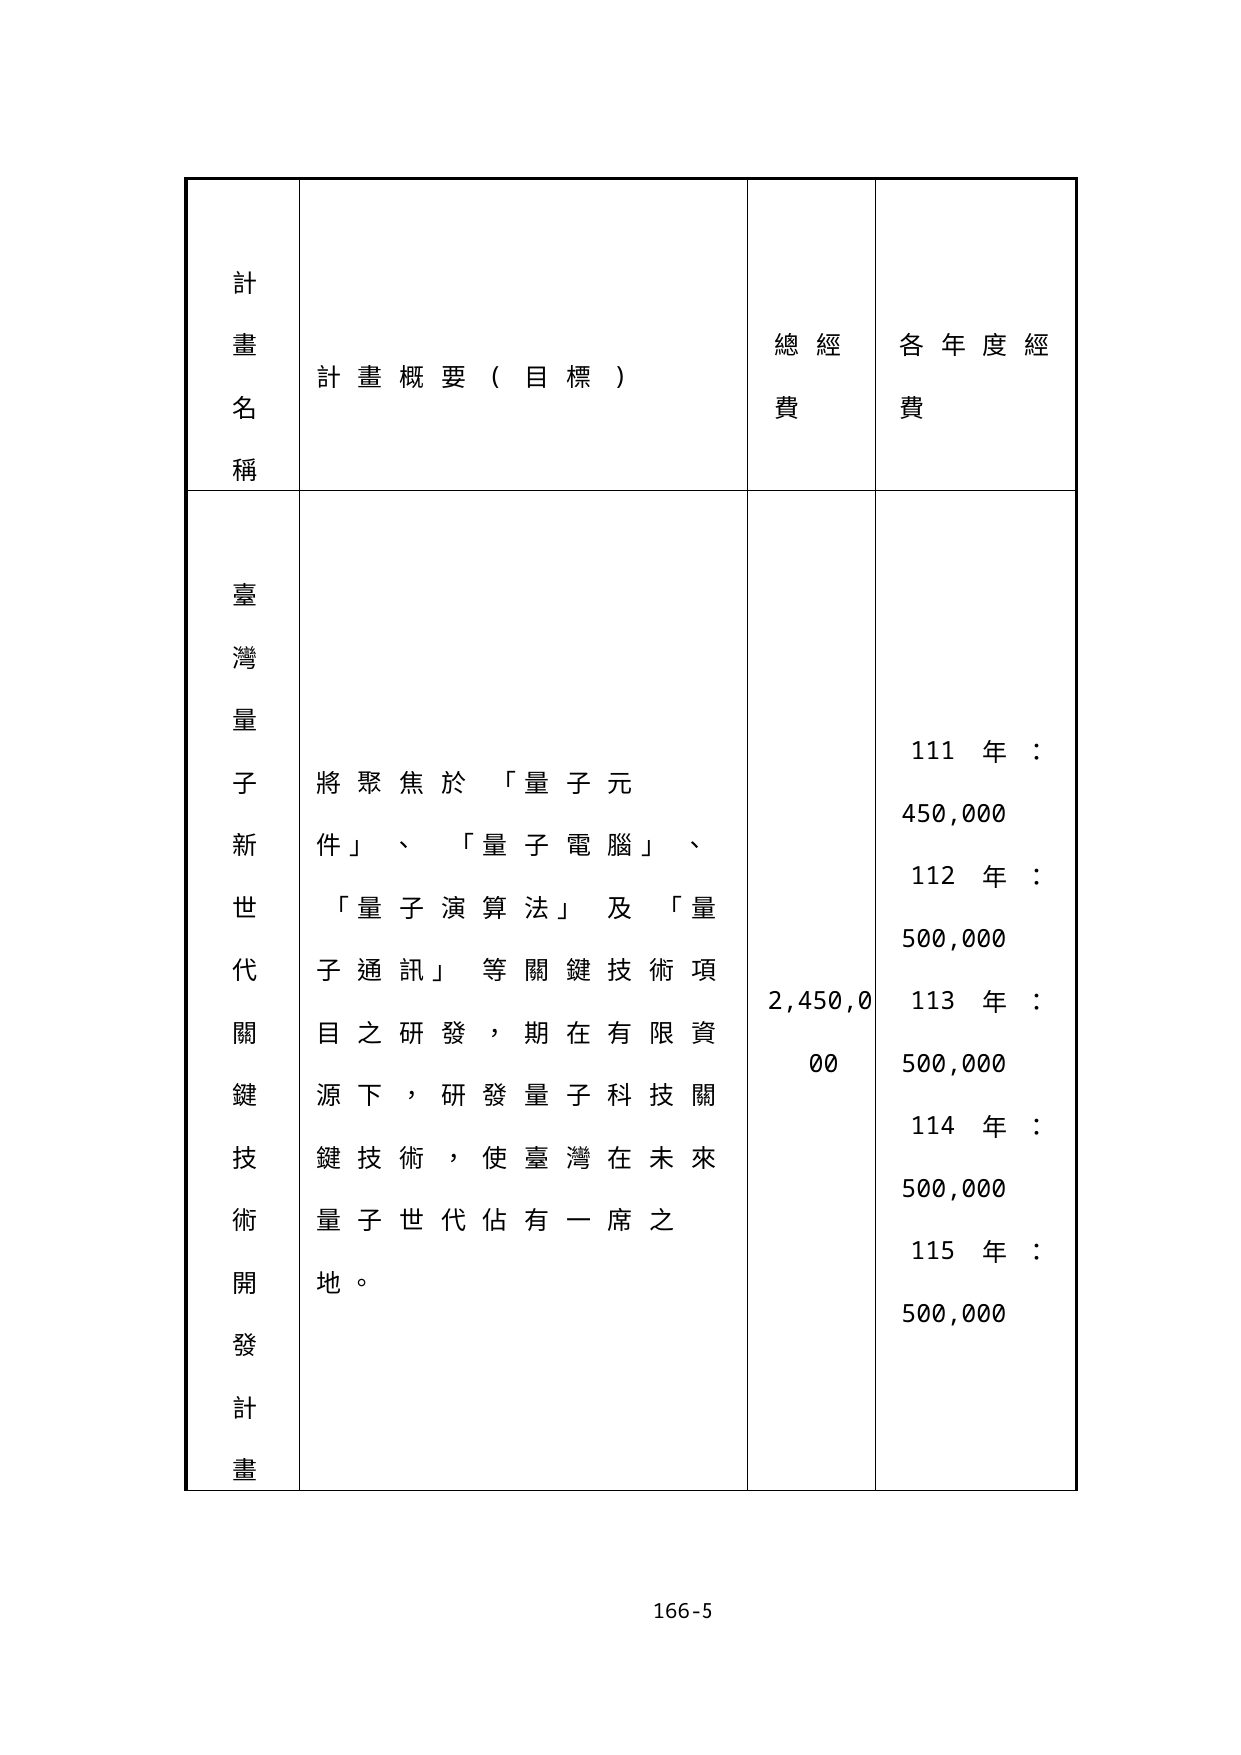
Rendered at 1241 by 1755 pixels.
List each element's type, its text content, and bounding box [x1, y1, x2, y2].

table_header 計畫名稱 [188, 180, 299, 490]
table_header 計畫概要(目標) [300, 180, 747, 490]
table_cell 將聚焦於「量子元件」、「量子電腦」、「量子演算法」及「量子通訊」等關鍵技術項目之研發，期在有限資源下，研發量子科技關鍵技術，使臺灣在未來量子世代佔有一席之地。 [300, 491, 747, 1490]
table_cell 2,450,000 [748, 491, 875, 1490]
table_header 各年度經費 [876, 180, 1075, 490]
table_header 總經費 [748, 180, 875, 490]
table_cell 111年：450,000 112年：500,000 113年：500,000 114年：500,000 115年：500,000 [876, 491, 1075, 1490]
table_cell 臺灣量子新世代關鍵技術開發計畫 [188, 491, 299, 1490]
